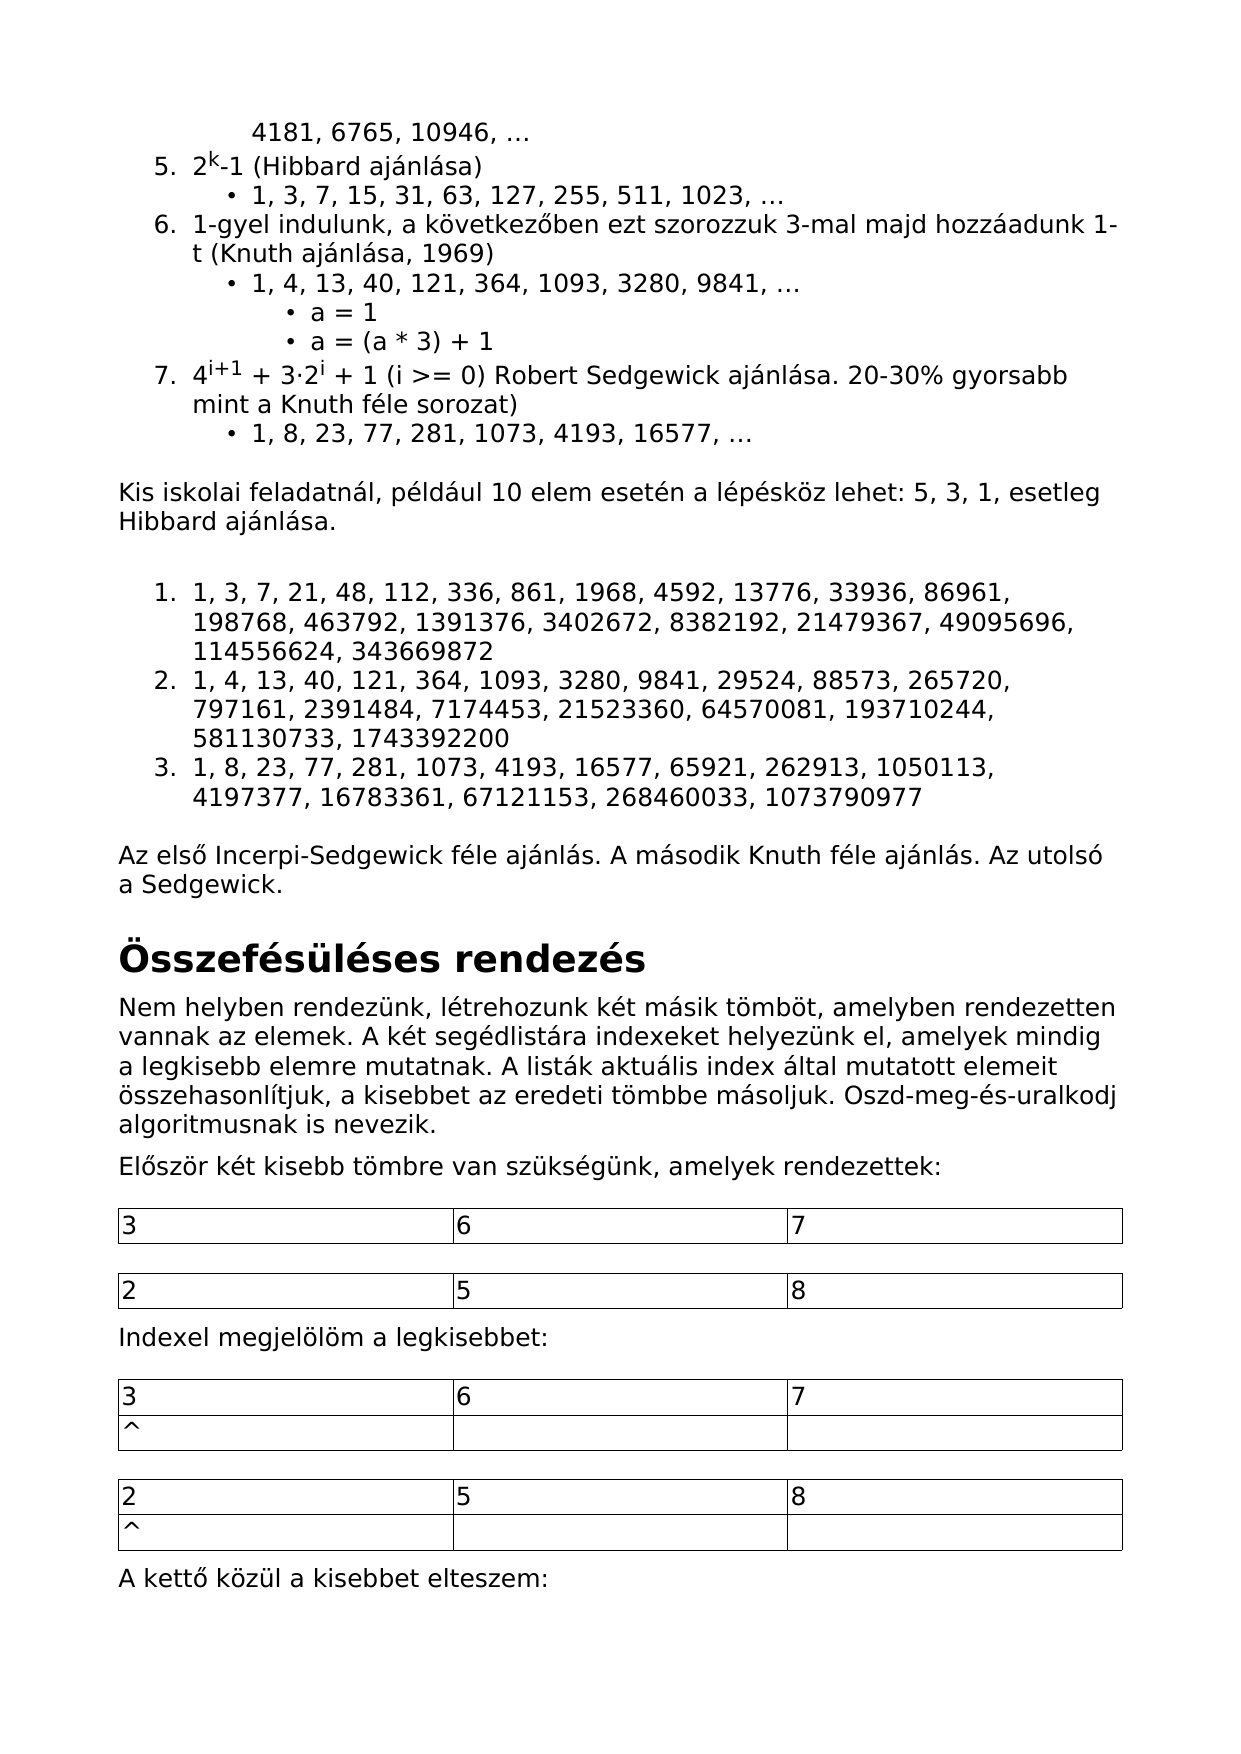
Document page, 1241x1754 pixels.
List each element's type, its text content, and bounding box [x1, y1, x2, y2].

table_cell [788, 1515, 1122, 1549]
list a = 1 [295, 298, 1122, 327]
text Az első Incerpi-Sedgewick féle ajánlás. A második Knuth féle ajánlás. Az utolsó a Sedgewick. [118, 841, 1122, 900]
table_header 2 [119, 1274, 453, 1308]
subtitle Összefésüléses rendezés [118, 937, 1122, 981]
list 1, 3, 7, 15, 31, 63, 127, 255, 511, 1023, … [236, 181, 1122, 211]
table_header 3 [119, 1209, 453, 1243]
text Először két kisebb tömbre van szükségünk, amelyek rendezettek: [118, 1152, 1122, 1181]
table_header 3 [119, 1380, 453, 1414]
table_cell ^ [119, 1515, 453, 1549]
table_cell [788, 1416, 1122, 1449]
table_cell ^ [119, 1416, 453, 1449]
list 1-gyel indulunk, a következőben ezt szorozzuk 3-mal majd hozzáadunk 1-t (Knuth ajánlása, 1969) [177, 211, 1122, 269]
text Indexel megjelölöm a legkisebbet: [118, 1323, 1122, 1352]
list 1, 3, 7, 21, 48, 112, 336, 861, 1968, 4592, 13776, 33936, 86961, 198768, 463792, 1391376, 3402672, 8382192, 21479367, 49095696, 114556624, 343669872 [177, 578, 1122, 666]
table_header 6 [454, 1380, 787, 1414]
table_header 5 [454, 1274, 787, 1308]
list 1, 4, 13, 40, 121, 364, 1093, 3280, 9841, … [236, 269, 1122, 298]
list a = (a * 3) + 1 [295, 327, 1122, 356]
list 1, 8, 23, 77, 281, 1073, 4193, 16577, … [236, 419, 1122, 449]
list 4181, 6765, 10946, … [236, 118, 1122, 147]
list 1, 4, 13, 40, 121, 364, 1093, 3280, 9841, 29524, 88573, 265720, 797161, 2391484, 7174453, 21523360, 64570081, 193710244, 581130733, 1743392200 [177, 666, 1122, 753]
text Kis iskolai feladatnál, például 10 elem esetén a lépésköz lehet: 5, 3, 1, esetleg Hibbard ajánlása. [118, 478, 1122, 537]
list 2k-1 (Hibbard ajánlása) [177, 147, 1122, 181]
table_cell [454, 1416, 787, 1449]
table_header 5 [454, 1480, 787, 1514]
table_cell [454, 1515, 787, 1549]
text A kettő közül a kisebbet elteszem: [118, 1564, 1122, 1593]
table_header 6 [454, 1209, 787, 1243]
table_header 8 [788, 1274, 1122, 1308]
table_header 7 [788, 1209, 1122, 1243]
list 1, 8, 23, 77, 281, 1073, 4193, 16577, 65921, 262913, 1050113, 4197377, 16783361, 67121153, 268460033, 1073790977 [177, 753, 1122, 812]
table_header 8 [788, 1480, 1122, 1514]
list 4i+1 + 3·2i + 1 (i >= 0) Robert Sedgewick ajánlása. 20-30% gyorsabb mint a Knuth féle sorozat) [177, 356, 1122, 419]
text Nem helyben rendezünk, létrehozunk két másik tömböt, amelyben rendezetten vannak az elemek. A két segédlistára indexeket helyezünk el, amelyek mindig a legkisebb elemre mutatnak. A listák aktuális index által mutatott elemeit összehasonlítjuk, a kisebbet az eredeti tömbbe másoljuk. Oszd-meg-és-uralkodj algoritmusnak is nevezik. [118, 993, 1122, 1139]
table_header 2 [119, 1480, 453, 1514]
table_header 7 [788, 1380, 1122, 1414]
